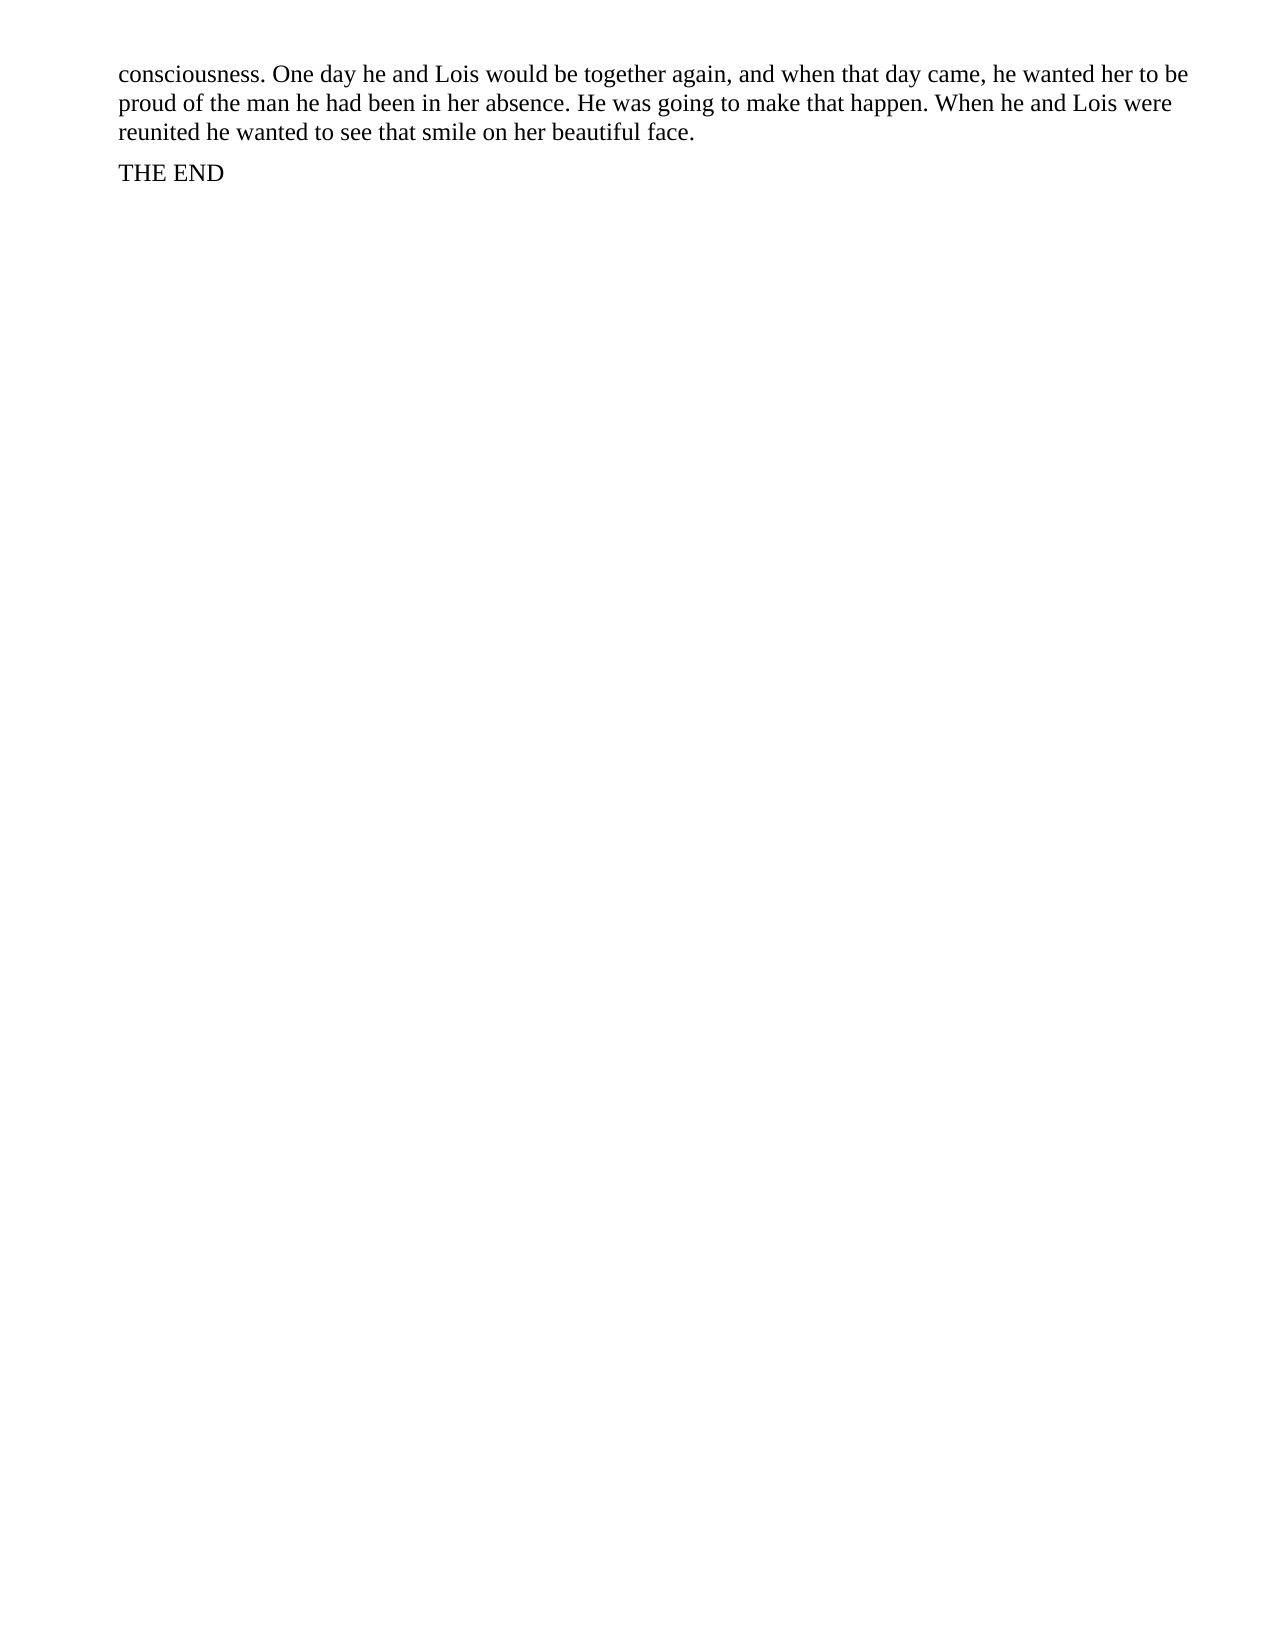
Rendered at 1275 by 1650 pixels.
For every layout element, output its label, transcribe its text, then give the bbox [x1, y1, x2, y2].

text consciousness. One day he and Lois would be together again, and when that day came, he wanted her to be proud of the man he had been in her absence. He was going to make that happen. When he and Lois were reunited he wanted to see that smile on her beautiful face. [118, 59, 1216, 145]
text THE END [118, 158, 1216, 187]
